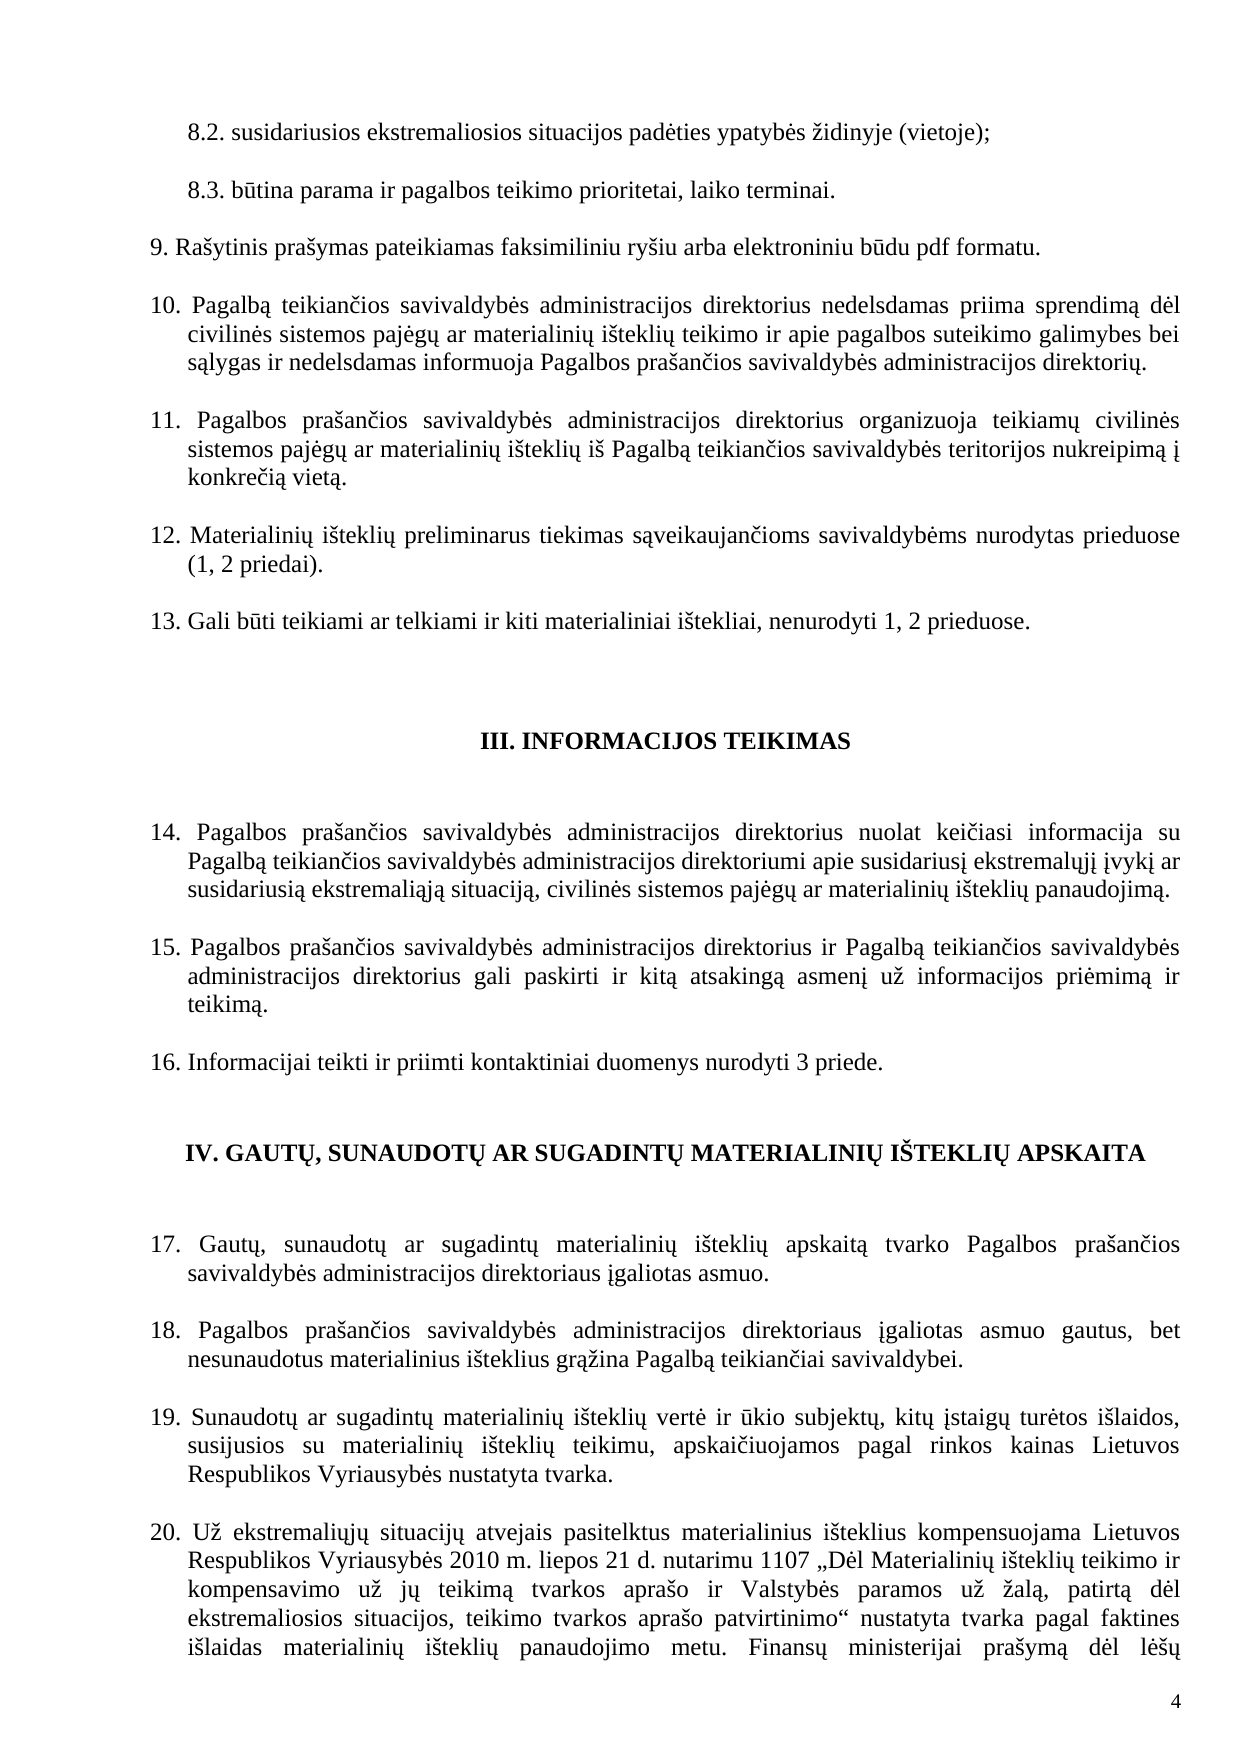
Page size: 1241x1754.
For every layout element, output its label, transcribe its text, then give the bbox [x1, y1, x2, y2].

text 10. Pagalbą teikiančios savivaldybės administracijos direktorius nedelsdamas priima sprendimą dėl civilinės sistemos pajėgų ar materialinių išteklių teikimo ir apie pagalbos suteikimo galimybes bei sąlygas ir nedelsdamas informuoja Pagalbos prašančios savivaldybės administracijos direktorių. [150, 290, 1181, 376]
text III. INFORMACIJOS TEIKIMAS [150, 726, 1181, 755]
text 14. Pagalbos prašančios savivaldybės administracijos direktorius nuolat keičiasi informacija su Pagalbą teikiančios savivaldybės administracijos direktoriumi apie susidariusį ekstremalųjį įvykį ar susidariusią ekstremaliąją situaciją, civilinės sistemos pajėgų ar materialinių išteklių panaudojimą. [150, 817, 1181, 903]
text IV. GAUTŲ, SUNAUDOTŲ AR SUGADINTŲ MATERIALINIŲ IŠTEKLIŲ APSKAITA [150, 1138, 1181, 1167]
text 20. Už ekstremaliųjų situacijų atvejais pasitelktus materialinius išteklius kompensuojama Lietuvos Respublikos Vyriausybės 2010 m. liepos 21 d. nutarimu 1107 „Dėl Materialinių išteklių teikimo ir kompensavimo už jų teikimą tvarkos aprašo ir Valstybės paramos už žalą, patirtą dėl ekstremaliosios situacijos, teikimo tvarkos aprašo patvirtinimo“ nustatyta tvarka pagal faktines išlaidas materialinių išteklių panaudojimo metu. Finansų ministerijai prašymą dėl lėšų [150, 1517, 1181, 1660]
text 17. Gautų, sunaudotų ar sugadintų materialinių išteklių apskaitą tvarko Pagalbos prašančios savivaldybės administracijos direktoriaus įgaliotas asmuo. [150, 1229, 1181, 1287]
text 12. Materialinių išteklių preliminarus tiekimas sąveikaujančioms savivaldybėms nurodytas prieduose (1, 2 priedai). [150, 520, 1181, 577]
text 13. Gali būti teikiami ar telkiami ir kiti materialiniai ištekliai, nenurodyti 1, 2 prieduose. [150, 606, 1181, 635]
text 11. Pagalbos prašančios savivaldybės administracijos direktorius organizuoja teikiamų civilinės sistemos pajėgų ar materialinių išteklių iš Pagalbą teikiančios savivaldybės teritorijos nukreipimą į konkrečią vietą. [150, 405, 1181, 491]
text 16. Informacijai teikti ir priimti kontaktiniai duomenys nurodyti 3 priede. [150, 1047, 1181, 1076]
text 18. Pagalbos prašančios savivaldybės administracijos direktoriaus įgaliotas asmuo gautus, bet nesunaudotus materialinius išteklius grąžina Pagalbą teikiančiai savivaldybei. [150, 1315, 1181, 1373]
text 8.2. susidariusios ekstremaliosios situacijos padėties ypatybės židinyje (vietoje); [187, 117, 1181, 146]
text 9. Rašytinis prašymas pateikiamas faksimiliniu ryšiu arba elektroniniu būdu pdf formatu. [150, 232, 1181, 261]
text 19. Sunaudotų ar sugadintų materialinių išteklių vertė ir ūkio subjektų, kitų įstaigų turėtos išlaidos, susijusios su materialinių išteklių teikimu, apskaičiuojamos pagal rinkos kainas Lietuvos Respublikos Vyriausybės nustatyta tvarka. [150, 1402, 1181, 1488]
text 15. Pagalbos prašančios savivaldybės administracijos direktorius ir Pagalbą teikiančios savivaldybės administracijos direktorius gali paskirti ir kitą atsakingą asmenį už informacijos priėmimą ir teikimą. [150, 932, 1181, 1018]
text 8.3. būtina parama ir pagalbos teikimo prioritetai, laiko terminai. [187, 175, 1181, 204]
